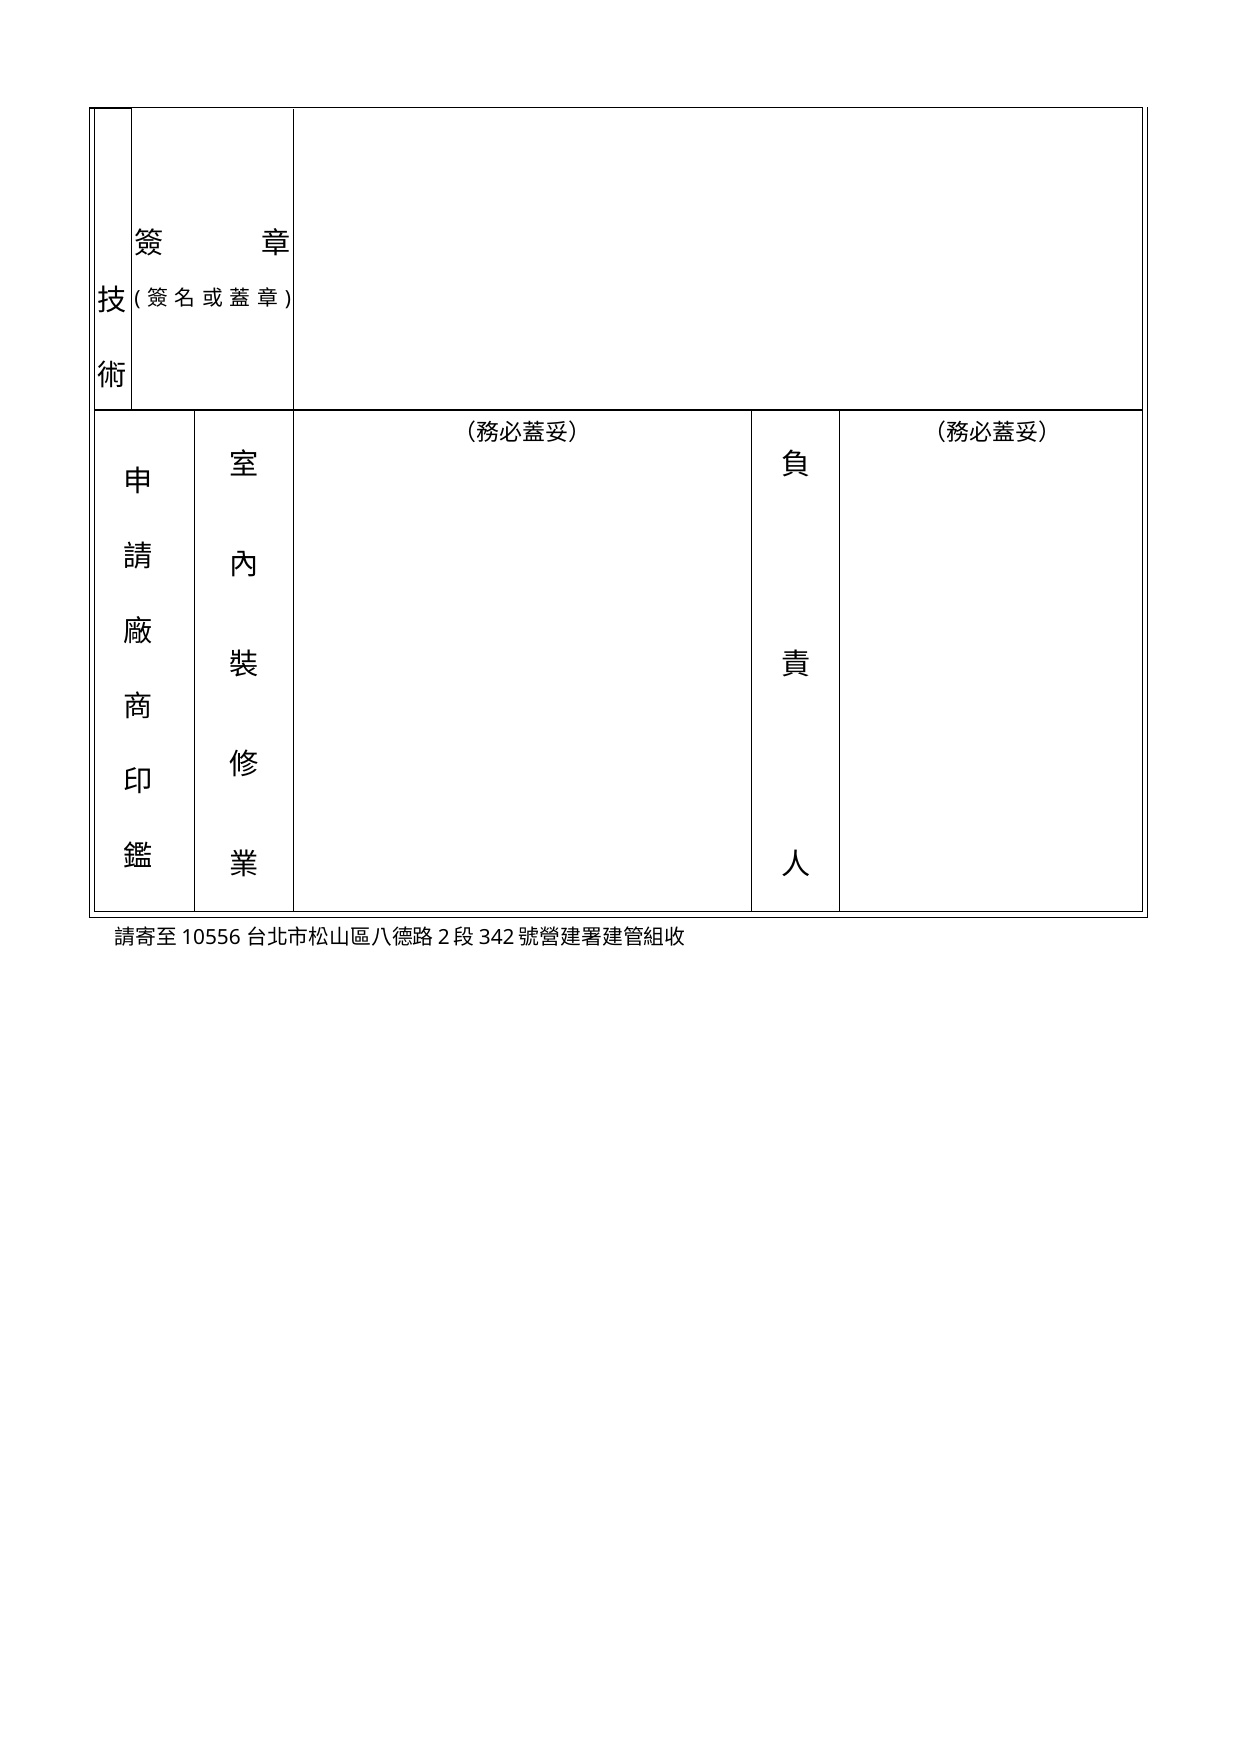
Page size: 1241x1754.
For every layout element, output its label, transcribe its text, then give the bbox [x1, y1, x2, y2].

text 請寄至10556 台北市松山區八德路2段342號營建署建管組收 [114, 918, 1134, 954]
table_cell [294, 108, 1142, 409]
table_cell 室 內 裝 修 業 [195, 411, 293, 911]
table_cell 專業技術人員 [95, 109, 131, 409]
table_cell 簽章 (簽名或蓋章) [132, 108, 293, 409]
table_cell 負 責 人 [752, 411, 839, 911]
table_cell （務必蓋妥） [294, 411, 751, 911]
table_cell （務必蓋妥） [840, 411, 1142, 911]
table_cell 申 請 廠 商 印 鑑 [95, 411, 194, 911]
